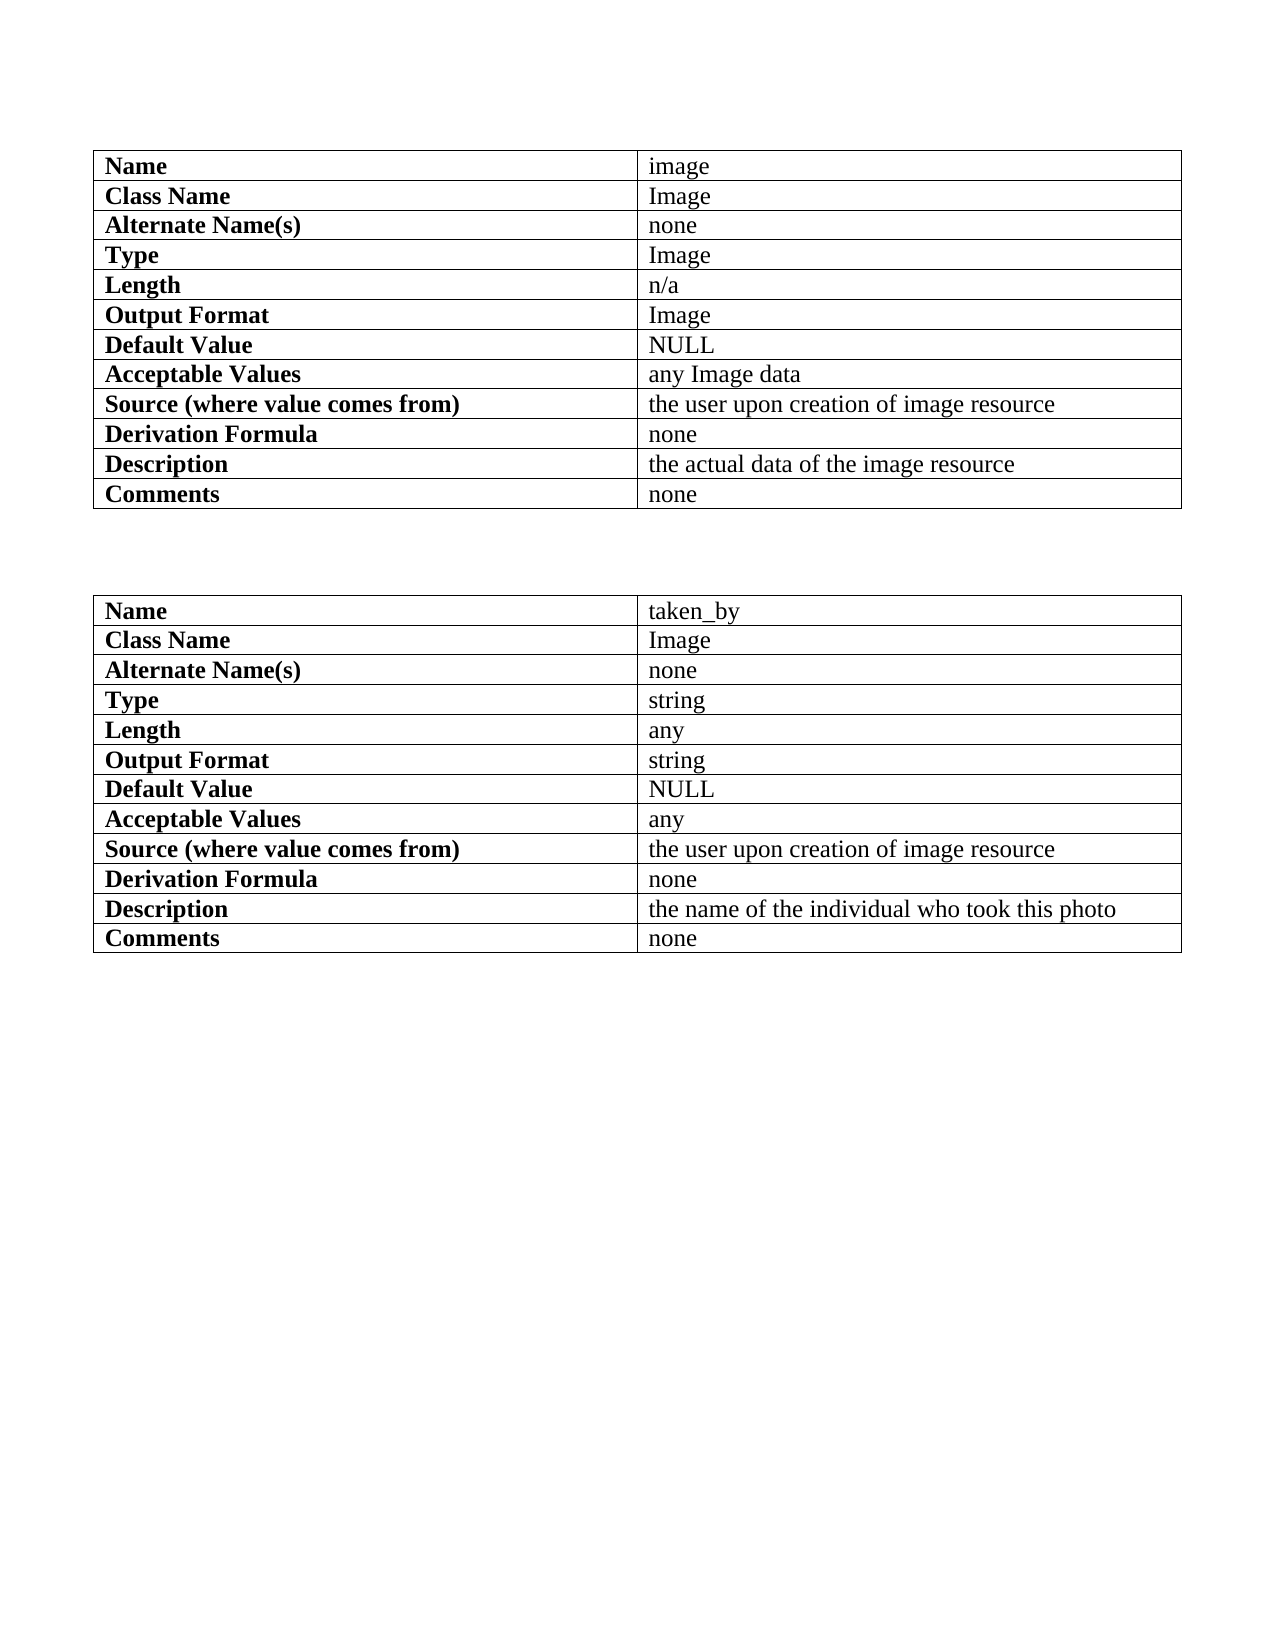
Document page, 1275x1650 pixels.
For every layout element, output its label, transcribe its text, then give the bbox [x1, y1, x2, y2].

table_cell Output Format [94, 745, 637, 773]
table_header Name [94, 151, 637, 180]
table_cell none [638, 924, 1181, 952]
table_cell Source (where value comes from) [94, 389, 637, 418]
table_cell any [638, 804, 1181, 833]
table_cell Acceptable Values [94, 360, 637, 388]
table_cell Length [94, 270, 637, 299]
table_cell Output Format [94, 300, 637, 329]
table_cell NULL [638, 775, 1181, 803]
table_cell string [638, 745, 1181, 773]
table_cell Derivation Formula [94, 419, 637, 448]
table_cell Length [94, 715, 637, 744]
table_cell the user upon creation of image resource [638, 834, 1181, 863]
table_cell Acceptable Values [94, 804, 637, 833]
table_cell Default Value [94, 775, 637, 803]
table_cell none [638, 655, 1181, 684]
table_header taken_by [638, 596, 1181, 624]
table_cell n/a [638, 270, 1181, 299]
table_cell Type [94, 685, 637, 714]
table_header Name [94, 596, 637, 624]
table_cell Default Value [94, 330, 637, 358]
table_cell Source (where value comes from) [94, 834, 637, 863]
table_cell none [638, 211, 1181, 239]
table_cell none [638, 419, 1181, 448]
table_cell NULL [638, 330, 1181, 358]
table_cell Description [94, 894, 637, 922]
table_cell the name of the individual who took this photo [638, 894, 1181, 922]
table_cell Comments [94, 479, 637, 507]
table_cell Derivation Formula [94, 864, 637, 893]
table_cell Image [638, 626, 1181, 654]
table_cell Image [638, 240, 1181, 269]
table_cell Alternate Name(s) [94, 211, 637, 239]
table_cell Type [94, 240, 637, 269]
table_cell the user upon creation of image resource [638, 389, 1181, 418]
table_cell Class Name [94, 626, 637, 654]
table_cell the actual data of the image resource [638, 449, 1181, 478]
table_cell Image [638, 181, 1181, 209]
table_cell Comments [94, 924, 637, 952]
table_cell any [638, 715, 1181, 744]
table_cell none [638, 479, 1181, 507]
table_cell string [638, 685, 1181, 714]
table_cell Image [638, 300, 1181, 329]
table_header image [638, 151, 1181, 180]
table_cell Alternate Name(s) [94, 655, 637, 684]
table_cell none [638, 864, 1181, 893]
table_cell Description [94, 449, 637, 478]
table_cell any Image data [638, 360, 1181, 388]
table_cell Class Name [94, 181, 637, 209]
